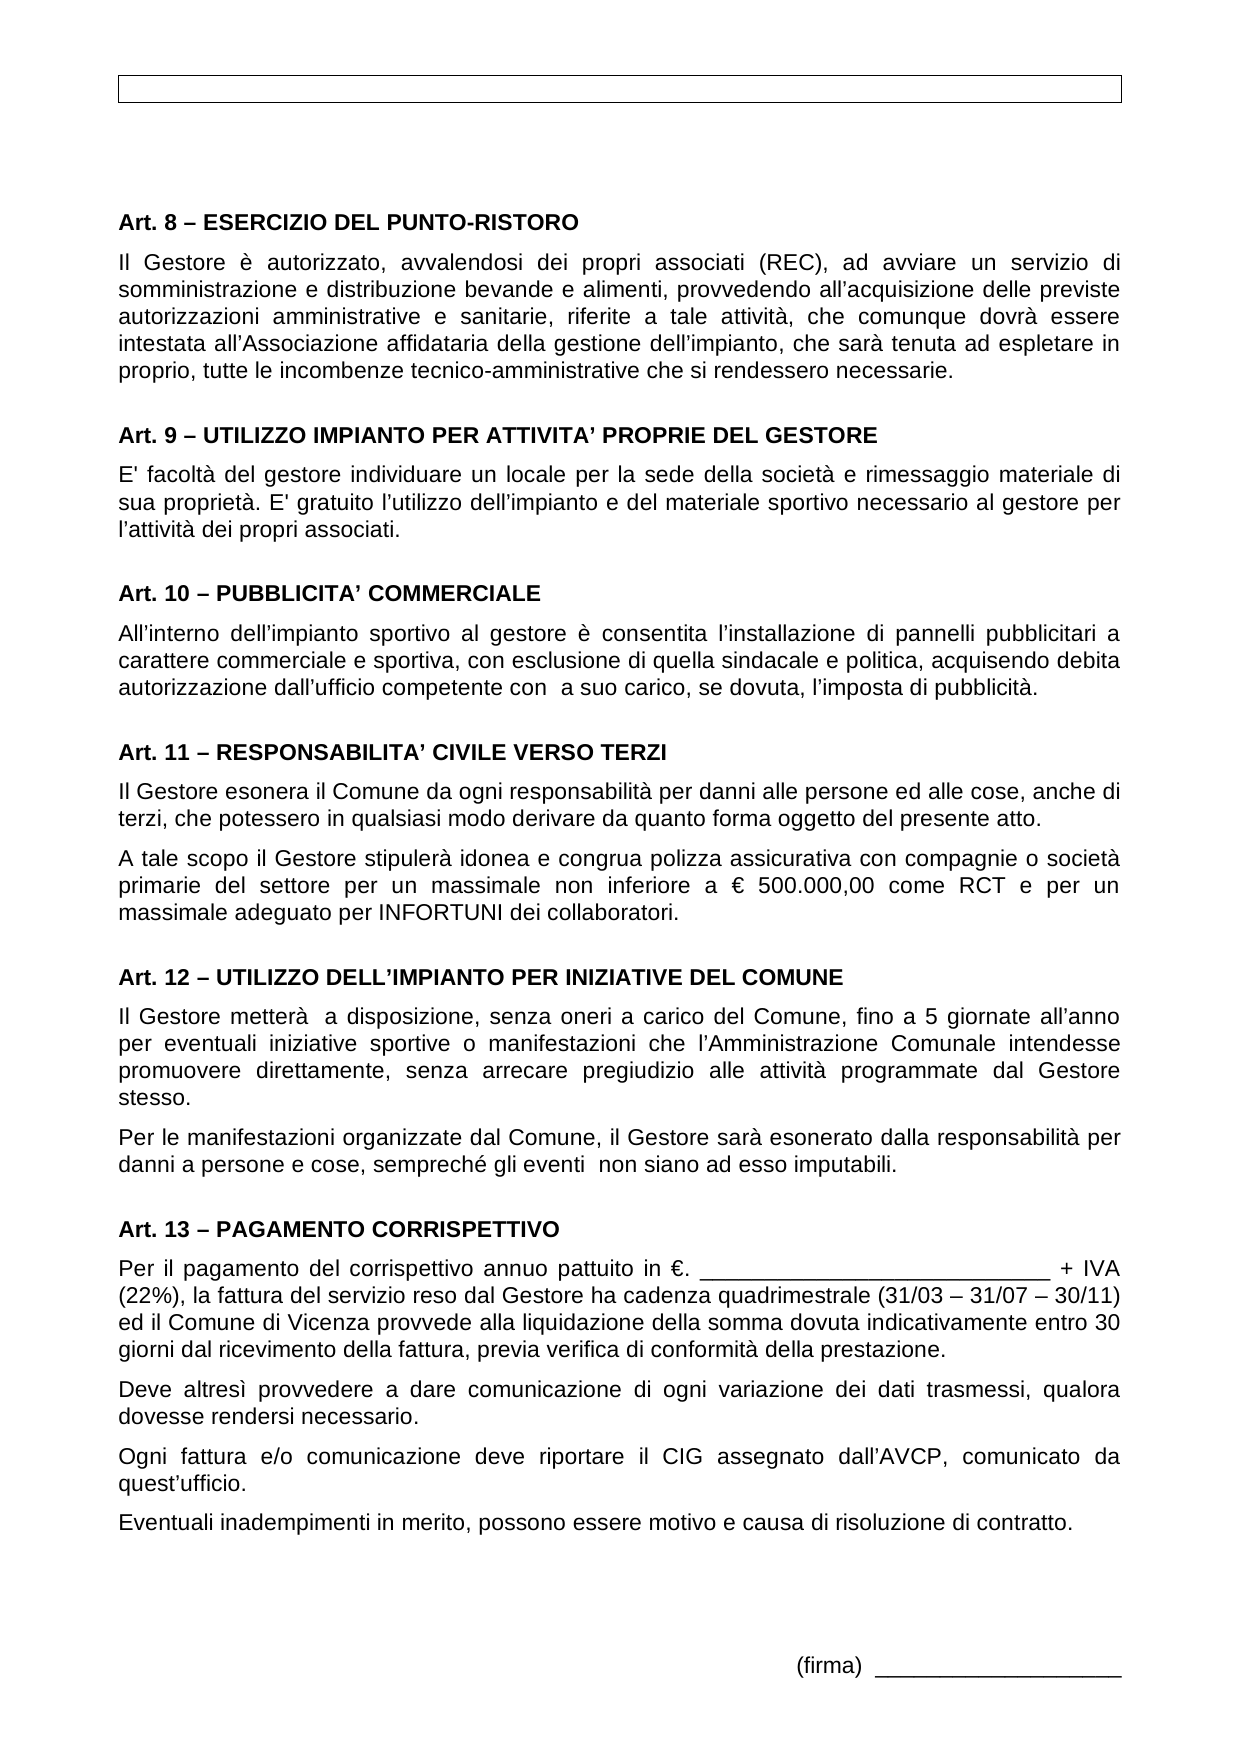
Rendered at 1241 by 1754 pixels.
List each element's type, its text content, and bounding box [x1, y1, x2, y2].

subtitle Art. 9 – UTILIZZO IMPIANTO PER ATTIVITA’ PROPRIE DEL GESTORE [118, 421, 1122, 448]
text Per le manifestazioni organizzate dal Comune, il Gestore sarà esonerato dalla responsabilità per danni a persone e cose, sempreché gli eventi non siano ad esso imputabili. [118, 1123, 1122, 1177]
text Il Gestore esonera il Comune da ogni responsabilità per danni alle persone ed alle cose, anche di terzi, che potessero in qualsiasi modo derivare da quanto forma oggetto del presente atto. [118, 777, 1122, 832]
text Ogni fattura e/o comunicazione deve riportare il CIG assegnato dall’AVCP, comunicato da quest’ufficio. [118, 1442, 1122, 1496]
text Eventuali inadempimenti in merito, possono essere motivo e causa di risoluzione di contratto. [118, 1509, 1122, 1536]
subtitle Art. 11 – RESPONSABILITA’ CIVILE VERSO TERZI [118, 738, 1122, 765]
text Deve altresì provvedere a dare comunicazione di ogni variazione dei dati trasmessi, qualora dovesse rendersi necessario. [118, 1375, 1122, 1429]
text A tale scopo il Gestore stipulerà idonea e congrua polizza assicurativa con compagnie o società primarie del settore per un massimale non inferiore a € 500.000,00 come RCT e per un massimale adeguato per INFORTUNI dei collaboratori. [118, 844, 1122, 925]
subtitle Art. 10 – PUBBLICITA’ COMMERCIALE [118, 579, 1122, 607]
subtitle Art. 13 – PAGAMENTO CORRISPETTIVO [118, 1215, 1122, 1242]
text All’interno dell’impianto sportivo al gestore è consentita l’installazione di pannelli pubblicitari a carattere commerciale e sportiva, con esclusione di quella sindacale e politica, acquisendo debita autorizzazione dall’ufficio competente con a suo carico, se dovuta, l’imposta di pubblicità. [118, 619, 1122, 700]
text Il Gestore è autorizzato, avvalendosi dei propri associati (REC), ad avviare un servizio di somministrazione e distribuzione bevande e alimenti, provvedendo all’acquisizione delle previste autorizzazioni amministrative e sanitarie, riferite a tale attività, che comunque dovrà essere intestata all’Associazione affidataria della gestione dell’impianto, che sarà tenuta ad espletare in proprio, tutte le incombenze tecnico-amministrative che si rendessero necessarie. [118, 248, 1122, 384]
text E' facoltà del gestore individuare un locale per la sede della società e rimessaggio materiale di sua proprietà. E' gratuito l’utilizzo dell’impianto e del materiale sportivo necessario al gestore per l’attività dei propri associati. [118, 461, 1122, 542]
subtitle Art. 12 – UTILIZZO DELL’IMPIANTO PER INIZIATIVE DEL COMUNE [118, 963, 1122, 990]
text Il Gestore metterà a disposizione, senza oneri a carico del Comune, fino a 5 giornate all’anno per eventuali iniziative sportive o manifestazioni che l’Amministrazione Comunale intendesse promuovere direttamente, senza arrecare pregiudizio alle attività programmate dal Gestore stesso. [118, 1002, 1122, 1111]
text Per il pagamento del corrispettivo annuo pattuito in €. ___________________________ + IVA (22%), la fattura del servizio reso dal Gestore ha cadenza quadrimestrale (31/03 – 31/07 – 30/11) ed il Comune di Vicenza provvede alla liquidazione della somma dovuta indicativamente entro 30 giorni dal ricevimento della fattura, previa verifica di conformità della prestazione. [118, 1254, 1122, 1363]
subtitle Art. 8 – ESERCIZIO DEL PUNTO-RISTORO [118, 209, 1122, 236]
